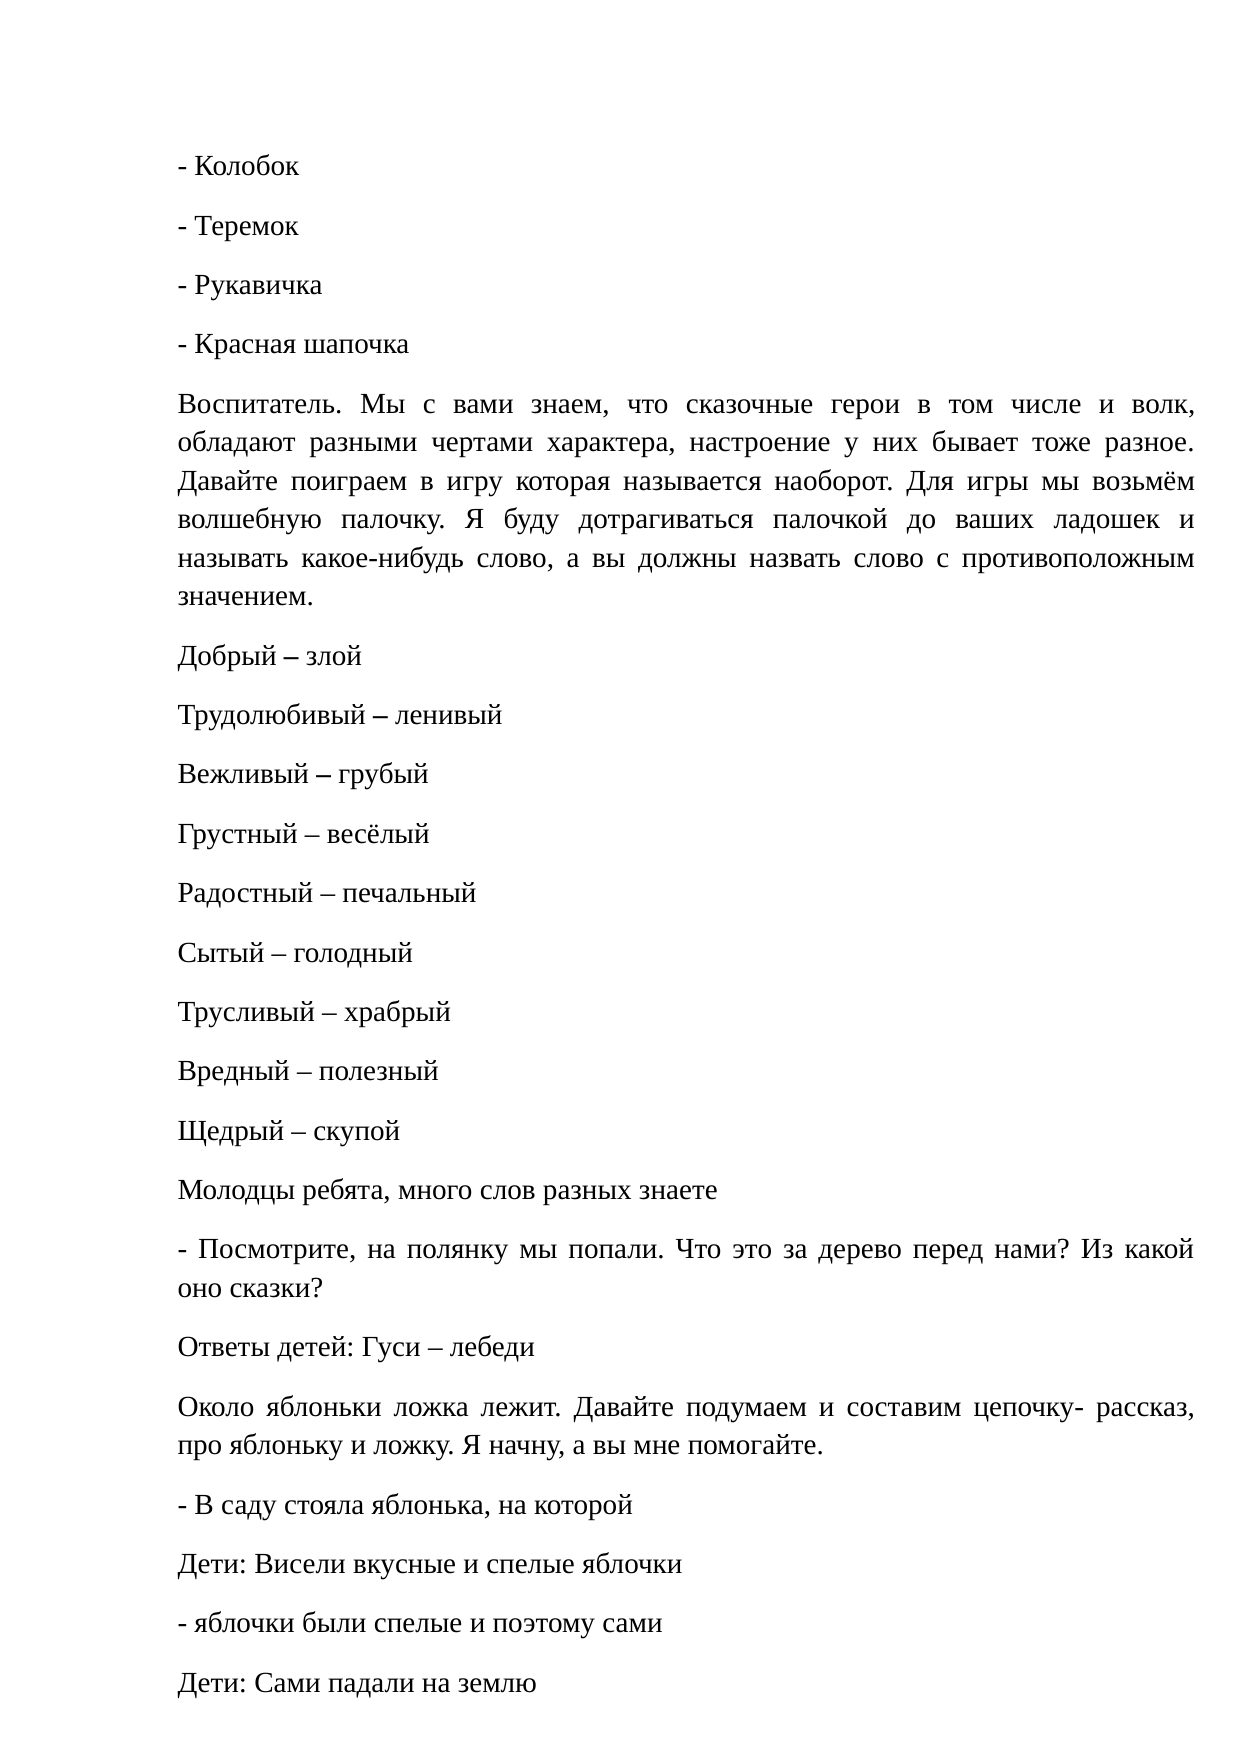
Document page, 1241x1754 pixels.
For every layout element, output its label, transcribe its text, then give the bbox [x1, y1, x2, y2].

text Щедрый – скупой [177, 1113, 1196, 1146]
text - Теремок [177, 208, 1196, 241]
text Молодцы ребята, много слов разных знаете [177, 1172, 1196, 1206]
text - Посмотрите, на полянку мы попали. Что это за дерево перед нами? Из какой оно сказки? [177, 1232, 1196, 1304]
text - Рукавичка [177, 267, 1196, 301]
text Трусливый – храбрый [177, 994, 1196, 1028]
text - яблочки были спелые и поэтому сами [177, 1606, 1196, 1639]
text Сытый – голодный [177, 935, 1196, 968]
text - Красная шапочка [177, 326, 1196, 360]
text Около яблоньки ложка лежит. Давайте подумаем и составим цепочку- рассказ, про яблоньку и ложку. Я начну, а вы мне помогайте. [177, 1389, 1196, 1461]
text Дети: Висели вкусные и спелые яблочки [177, 1546, 1196, 1580]
text Добрый – злой [177, 638, 1196, 671]
text Дети: Сами падали на землю [177, 1665, 1196, 1698]
text - Колобок [177, 148, 1196, 182]
text Трудолюбивый – ленивый [177, 697, 1196, 731]
text Вежливый – грубый [177, 757, 1196, 790]
text Воспитатель. Мы с вами знаем, что сказочные герои в том числе и волк, обладают разными чертами характера, настроение у них бывает тоже разное. Давайте поиграем в игру которая называется наоборот. Для игры мы возьмём волшебную палочку. Я буду дотрагиваться палочкой до ваших ладошек и называть какое-нибудь слово, а вы должны назвать слово с противоположным значением. [177, 386, 1196, 612]
text Радостный – печальный [177, 875, 1196, 909]
text - В саду стояла яблонька, на которой [177, 1487, 1196, 1520]
text Вредный – полезный [177, 1053, 1196, 1087]
text Грустный – весёлый [177, 816, 1196, 849]
text Ответы детей: Гуси – лебеди [177, 1329, 1196, 1363]
